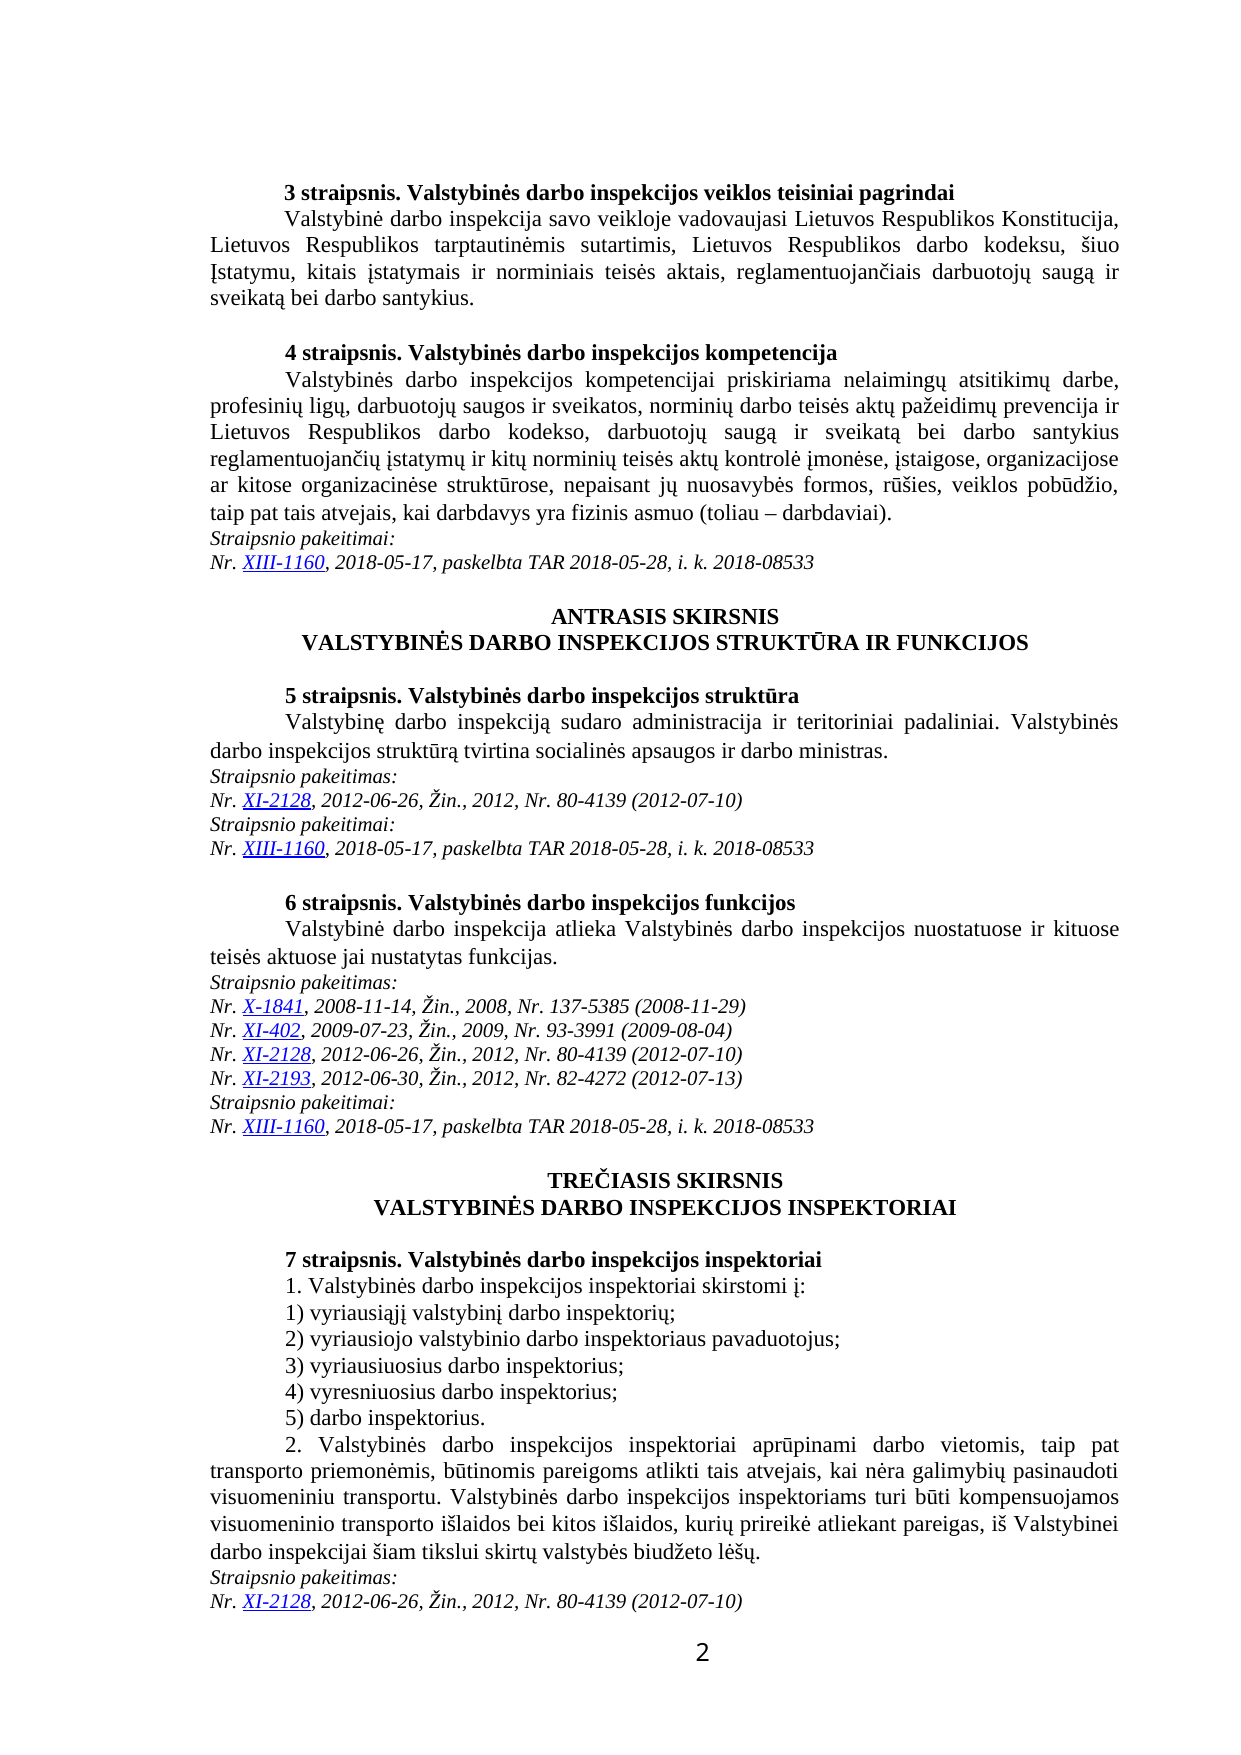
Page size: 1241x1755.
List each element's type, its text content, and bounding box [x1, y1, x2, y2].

text 3) vyriausiuosius darbo inspektorius; [210, 1352, 1120, 1378]
text ANTRASIS SKIRSNIS [210, 603, 1120, 629]
text Straipsnio pakeitimas: [210, 763, 1120, 788]
text Nr. X-1841, 2008-11-14, Žin., 2008, Nr. 137-5385 (2008-11-29) [210, 994, 1120, 1018]
text 2) vyriausiojo valstybinio darbo inspektoriaus pavaduotojus; [210, 1325, 1120, 1352]
text Straipsnio pakeitimai: [210, 1090, 1120, 1114]
text Straipsnio pakeitimas: [210, 970, 1120, 994]
text 5) darbo inspektorius. [210, 1404, 1120, 1431]
text 5 straipsnis. Valstybinės darbo inspekcijos struktūra [210, 682, 1120, 708]
text Straipsnio pakeitimai: [210, 812, 1120, 836]
text Nr. XIII-1160, 2018-05-17, paskelbta TAR 2018-05-28, i. k. 2018-08533 [210, 836, 1120, 860]
text Nr. XI-402, 2009-07-23, Žin., 2009, Nr. 93-3991 (2009-08-04) [210, 1018, 1120, 1042]
text 4) vyresniuosius darbo inspektorius; [210, 1378, 1120, 1404]
text Straipsnio pakeitimas: [210, 1565, 1120, 1589]
text 2. Valstybinės darbo inspekcijos inspektoriai aprūpinami darbo vietomis, taip pat transporto priemonėmis, būtinomis pareigoms atlikti tais atvejais, kai nėra galimybių pasinaudoti visuomeniniu transportu. Valstybinės darbo inspekcijos inspektoriams turi būti kompensuojamos visuomeninio transporto išlaidos bei kitos išlaidos, kurių prireikė atliekant pareigas, iš Valstybinei darbo inspekcijai šiam tikslui skirtų valstybės biudžeto lėšų. [210, 1431, 1120, 1565]
text Straipsnio pakeitimai: [210, 526, 1120, 550]
text Valstybinės darbo inspekcijos kompetencijai priskiriama nelaimingų atsitikimų darbe, profesinių ligų, darbuotojų saugos ir sveikatos, norminių darbo teisės aktų pažeidimų prevencija ir Lietuvos Respublikos darbo kodekso, darbuotojų saugą ir sveikatą bei darbo santykius reglamentuojančių įstatymų ir kitų norminių teisės aktų kontrolė įmonėse, įstaigose, organizacijose ar kitose organizacinėse struktūrose, nepaisant jų nuosavybės formos, rūšies, veiklos pobūdžio, taip pat tais atvejais, kai darbdavys yra fizinis asmuo (toliau – darbdaviai). [210, 366, 1120, 526]
text Nr. XI-2128, 2012-06-26, Žin., 2012, Nr. 80-4139 (2012-07-10) [210, 788, 1120, 812]
text 4 straipsnis. Valstybinės darbo inspekcijos kompetencija [210, 339, 1120, 366]
text Nr. XI-2128, 2012-06-26, Žin., 2012, Nr. 80-4139 (2012-07-10) [210, 1589, 1120, 1613]
text Valstybinė darbo inspekcija savo veikloje vadovaujasi Lietuvos Respublikos Konstitucija, Lietuvos Respublikos tarptautinėmis sutartimis, Lietuvos Respublikos darbo kodeksu, šiuo Įstatymu, kitais įstatymais ir norminiais teisės aktais, reglamentuojančiais darbuotojų saugą ir sveikatą bei darbo santykius. [210, 205, 1120, 311]
text 1) vyriausiąjį valstybinį darbo inspektorių; [210, 1299, 1120, 1325]
text VALSTYBINĖS DARBO INSPEKCIJOS INSPEKTORIAI [210, 1193, 1120, 1220]
text 6 straipsnis. Valstybinės darbo inspekcijos funkcijos [210, 888, 1120, 915]
text TREČIASIS SKIRSNIS [210, 1167, 1120, 1193]
text 3 straipsnis. Valstybinės darbo inspekcijos veiklos teisiniai pagrindai [210, 179, 1120, 205]
text Nr. XI-2193, 2012-06-30, Žin., 2012, Nr. 82-4272 (2012-07-13) [210, 1066, 1120, 1090]
text Valstybinė darbo inspekcija atlieka Valstybinės darbo inspekcijos nuostatuose ir kituose teisės aktuose jai nustatytas funkcijas. [210, 915, 1120, 970]
text Valstybinę darbo inspekciją sudaro administracija ir teritoriniai padaliniai. Valstybinės darbo inspekcijos struktūrą tvirtina socialinės apsaugos ir darbo ministras. [210, 708, 1120, 763]
text Nr. XIII-1160, 2018-05-17, paskelbta TAR 2018-05-28, i. k. 2018-08533 [210, 550, 1120, 574]
text 7 straipsnis. Valstybinės darbo inspekcijos inspektoriai [210, 1246, 1120, 1273]
text Nr. XI-2128, 2012-06-26, Žin., 2012, Nr. 80-4139 (2012-07-10) [210, 1042, 1120, 1066]
text Nr. XIII-1160, 2018-05-17, paskelbta TAR 2018-05-28, i. k. 2018-08533 [210, 1114, 1120, 1138]
text 1. Valstybinės darbo inspekcijos inspektoriai skirstomi į: [210, 1273, 1120, 1299]
text VALSTYBINĖS DARBO INSPEKCIJOS STRUKTŪRA IR FUNKCIJOS [210, 629, 1120, 656]
